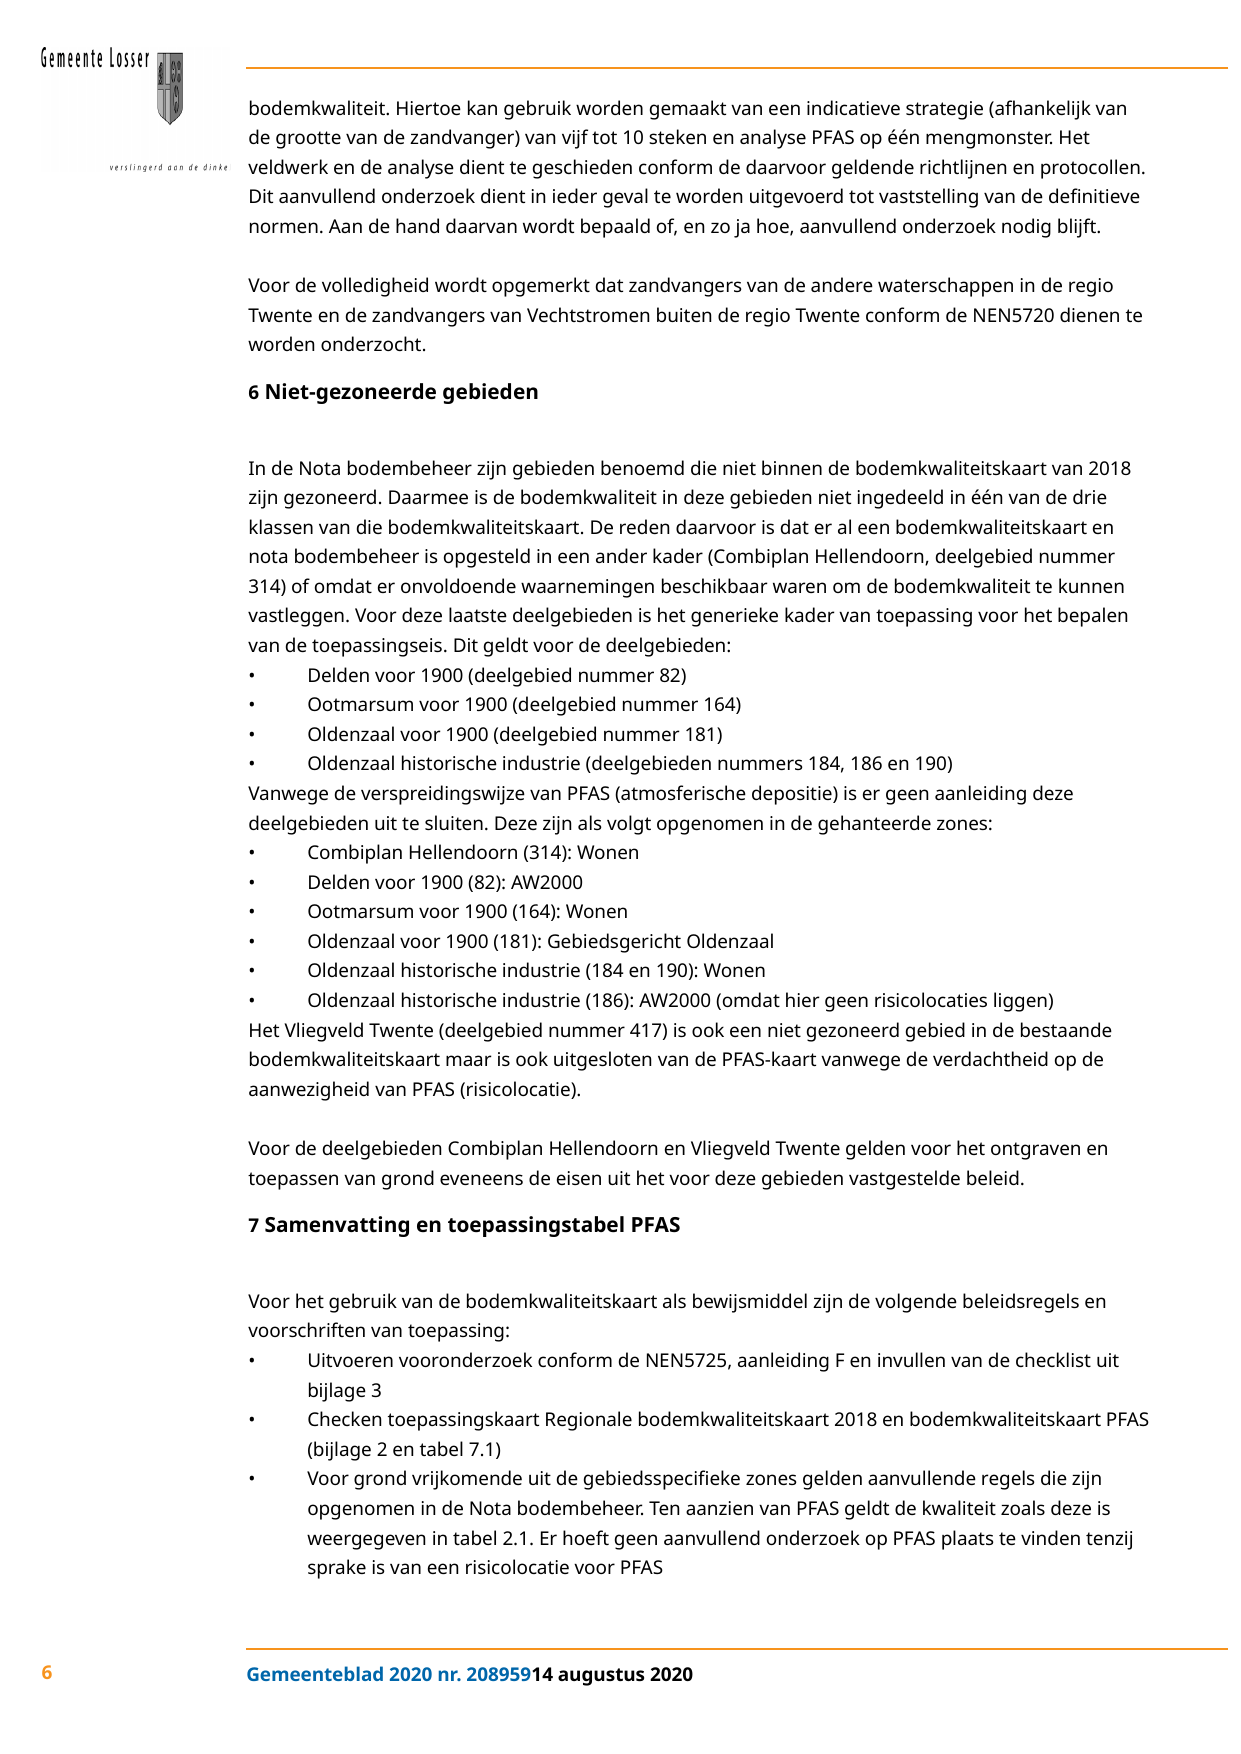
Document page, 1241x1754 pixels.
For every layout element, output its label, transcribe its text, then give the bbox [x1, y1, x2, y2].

list Delden voor 1900 (82): AW2000 [248, 869, 1152, 895]
list Delden voor 1900 (deelgebied nummer 82) [248, 662, 1152, 688]
text bodemkwaliteit. Hiertoe kan gebruik worden gemaakt van een indicatieve strategie (afhankelijk van de grootte van de zandvanger) van vijf tot 10 steken en analyse PFAS op één mengmonster. Het veldwerk en de analyse dient te geschieden conform de daarvoor geldende richtlijnen en protocollen. Dit aanvullend onderzoek dient in ieder geval te worden uitgevoerd tot vaststelling van de definitieve normen. Aan de hand daarvan wordt bepaald of, en zo ja hoe, aanvullend onderzoek nodig blijft. [248, 95, 1152, 239]
list Oldenzaal voor 1900 (deelgebied nummer 181) [248, 721, 1152, 747]
text 7 Samenvatting en toepassingstabel PFAS [248, 1210, 1152, 1239]
text Voor de volledigheid wordt opgemerkt dat zandvangers van de andere waterschappen in de regio Twente en de zandvangers van Vechtstromen buiten de regio Twente conform de NEN5720 dienen te worden onderzocht. [248, 272, 1152, 357]
text Voor de deelgebieden Combiplan Hellendoorn en Vliegveld Twente gelden voor het ontgraven en toepassen van grond eveneens de eisen uit het voor deze gebieden vastgestelde beleid. [248, 1135, 1152, 1191]
picture [41, 47, 231, 172]
text Vanwege de verspreidingswijze van PFAS (atmosferische depositie) is er geen aanleiding deze deelgebieden uit te sluiten. Deze zijn als volgt opgenomen in de gehanteerde zones: [248, 780, 1152, 836]
list Uitvoeren vooronderzoek conform de NEN5725, aanleiding F en invullen van de checklist uit bijlage 3 [248, 1347, 1152, 1403]
list Ootmarsum voor 1900 (deelgebied nummer 164) [248, 691, 1152, 717]
list Oldenzaal historische industrie (184 en 190): Wonen [248, 958, 1152, 983]
text Het Vliegveld Twente (deelgebied nummer 417) is ook een niet gezoneerd gebied in de bestaande bodemkwaliteitskaart maar is ook uitgesloten van de PFAS-kaart vanwege de verdachtheid op de aanwezigheid van PFAS (risicolocatie). [248, 1017, 1152, 1102]
text 6 Niet-gezoneerde gebieden [248, 377, 1152, 406]
list Oldenzaal historische industrie (deelgebieden nummers 184, 186 en 190) [248, 751, 1152, 776]
list Voor grond vrijkomende uit de gebiedsspecifieke zones gelden aanvullende regels die zijn opgenomen in de Nota bodembeheer. Ten aanzien van PFAS geldt de kwaliteit zoals deze is weergegeven in tabel 2.1. Er hoeft geen aanvullend onderzoek op PFAS plaats te vinden tenzij sprake is van een risicolocatie voor PFAS [248, 1466, 1152, 1580]
text In de Nota bodembeheer zijn gebieden benoemd die niet binnen de bodemkwaliteitskaart van 2018 zijn gezoneerd. Daarmee is de bodemkwaliteit in deze gebieden niet ingedeeld in één van de drie klassen van die bodemkwaliteitskaart. De reden daarvoor is dat er al een bodemkwaliteitskaart en nota bodembeheer is opgesteld in een ander kader (Combiplan Hellendoorn, deelgebied nummer 314) of omdat er onvoldoende waarnemingen beschikbaar waren om de bodemkwaliteit te kunnen vastleggen. Voor deze laatste deelgebieden is het generieke kader van toepassing voor het bepalen van de toepassingseis. Dit geldt voor de deelgebieden: [248, 455, 1152, 658]
text Voor het gebruik van de bodemkwaliteitskaart als bewijsmiddel zijn de volgende beleidsregels en voorschriften van toepassing: [248, 1288, 1152, 1343]
list Oldenzaal historische industrie (186): AW2000 (omdat hier geen risicolocaties liggen) [248, 987, 1152, 1013]
list Ootmarsum voor 1900 (164): Wonen [248, 898, 1152, 924]
list Checken toepassingskaart Regionale bodemkwaliteitskaart 2018 en bodemkwaliteitskaart PFAS (bijlage 2 en tabel 7.1) [248, 1406, 1152, 1462]
list Combiplan Hellendoorn (314): Wonen [248, 839, 1152, 865]
list Oldenzaal voor 1900 (181): Gebiedsgericht Oldenzaal [248, 928, 1152, 954]
